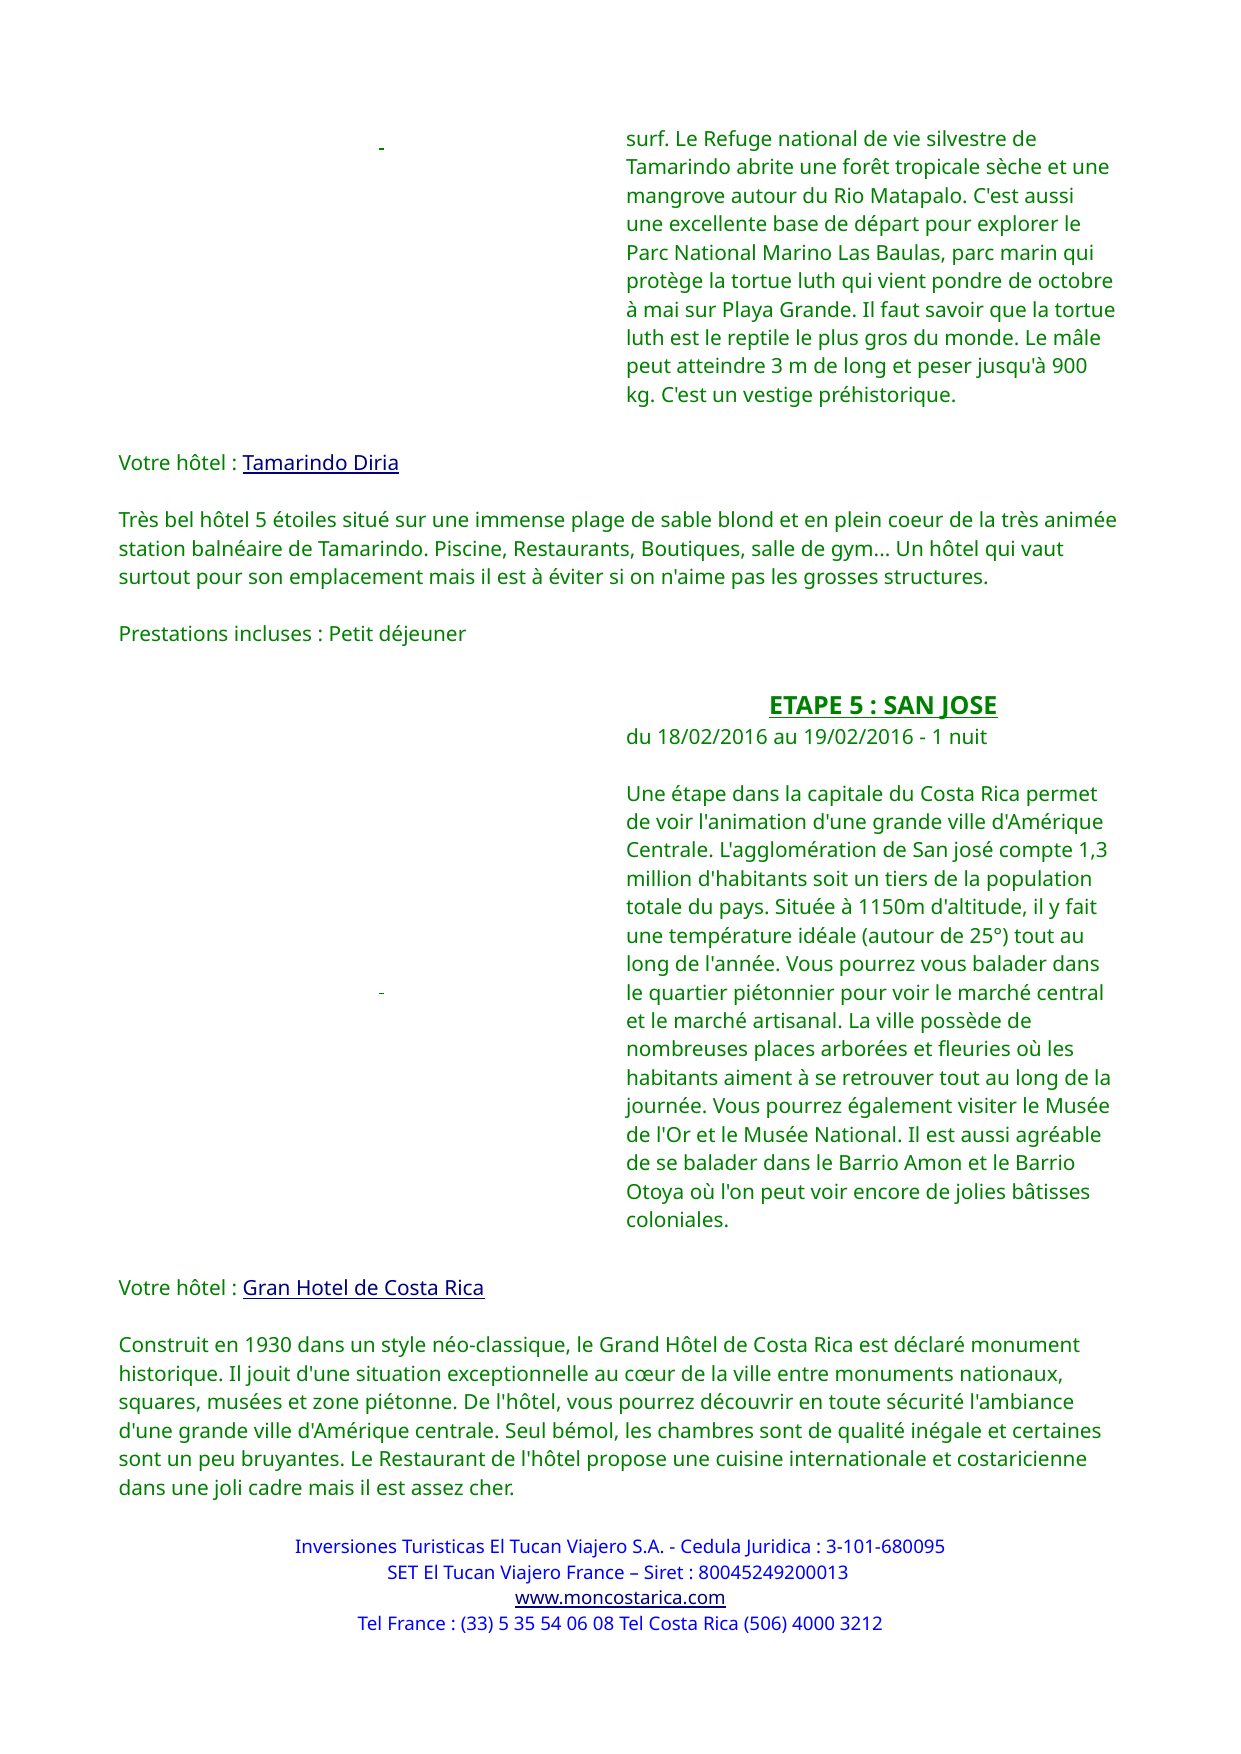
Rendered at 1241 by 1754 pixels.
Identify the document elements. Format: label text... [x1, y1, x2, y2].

table_header surf. Le Refuge national de vie silvestre de Tamarindo abrite une forêt tropicale sèche et une mangrove autour du Rio Matapalo. C'est aussi une excellente base de départ pour explorer le Parc National Marino Las Baulas, parc marin qui protège la tortue luth qui vient pondre de octobre à mai sur Playa Grande. Il faut savoir que la tortue luth est le reptile le plus gros du monde. Le mâle peut atteindre 3 m de long et peser jusqu'à 900 kg. C'est un vestige préhistorique. [620, 118, 1122, 414]
text Prestations incluses : Petit déjeuner [118, 619, 1122, 648]
text Votre hôtel : Tamarindo Diria [118, 448, 1122, 477]
table_header [118, 682, 620, 1239]
text Très bel hôtel 5 étoiles situé sur une immense plage de sable blond et en plein coeur de la très animée station balnéaire de Tamarindo. Piscine, Restaurants, Boutiques, salle de gym... Un hôtel qui vaut surtout pour son emplacement mais il est à éviter si on n'aime pas les grosses structures. [118, 505, 1122, 591]
text Construit en 1930 dans un style néo-classique, le Grand Hôtel de Costa Rica est déclaré monument historique. Il jouit d'une situation exceptionnelle au cœur de la ville entre monuments nationaux, squares, musées et zone piétonne. De l'hôtel, vous pourrez découvrir en toute sécurité l'ambiance d'une grande ville d'Amérique centrale. Seul bémol, les chambres sont de qualité inégale et certaines sont un peu bruyantes. Le Restaurant de l'hôtel propose une cuisine internationale et costaricienne dans une joli cadre mais il est assez cher. [118, 1331, 1122, 1501]
table_header ETAPE 5 : SAN JOSE du 18/02/2016 au 19/02/2016 - 1 nuit Une étape dans la capitale du Costa Rica permet de voir l'animation d'une grande ville d'Amérique Centrale. L'agglomération de San josé compte 1,3 million d'habitants soit un tiers de la population totale du pays. Située à 1150m d'altitude, il y fait une température idéale (autour de 25°) tout au long de l'année. Vous pourrez vous balader dans le quartier piétonnier pour voir le marché central et le marché artisanal. La ville possède de nombreuses places arborées et fleuries où les habitants aiment à se retrouver tout au long de la journée. Vous pourrez également visiter le Musée de l'Or et le Musée National. Il est aussi agréable de se balader dans le Barrio Amon et le Barrio Otoya où l'on peut voir encore de jolies bâtisses coloniales. [620, 682, 1122, 1239]
text Votre hôtel : Gran Hotel de Costa Rica [118, 1273, 1122, 1302]
table_header [118, 118, 620, 414]
